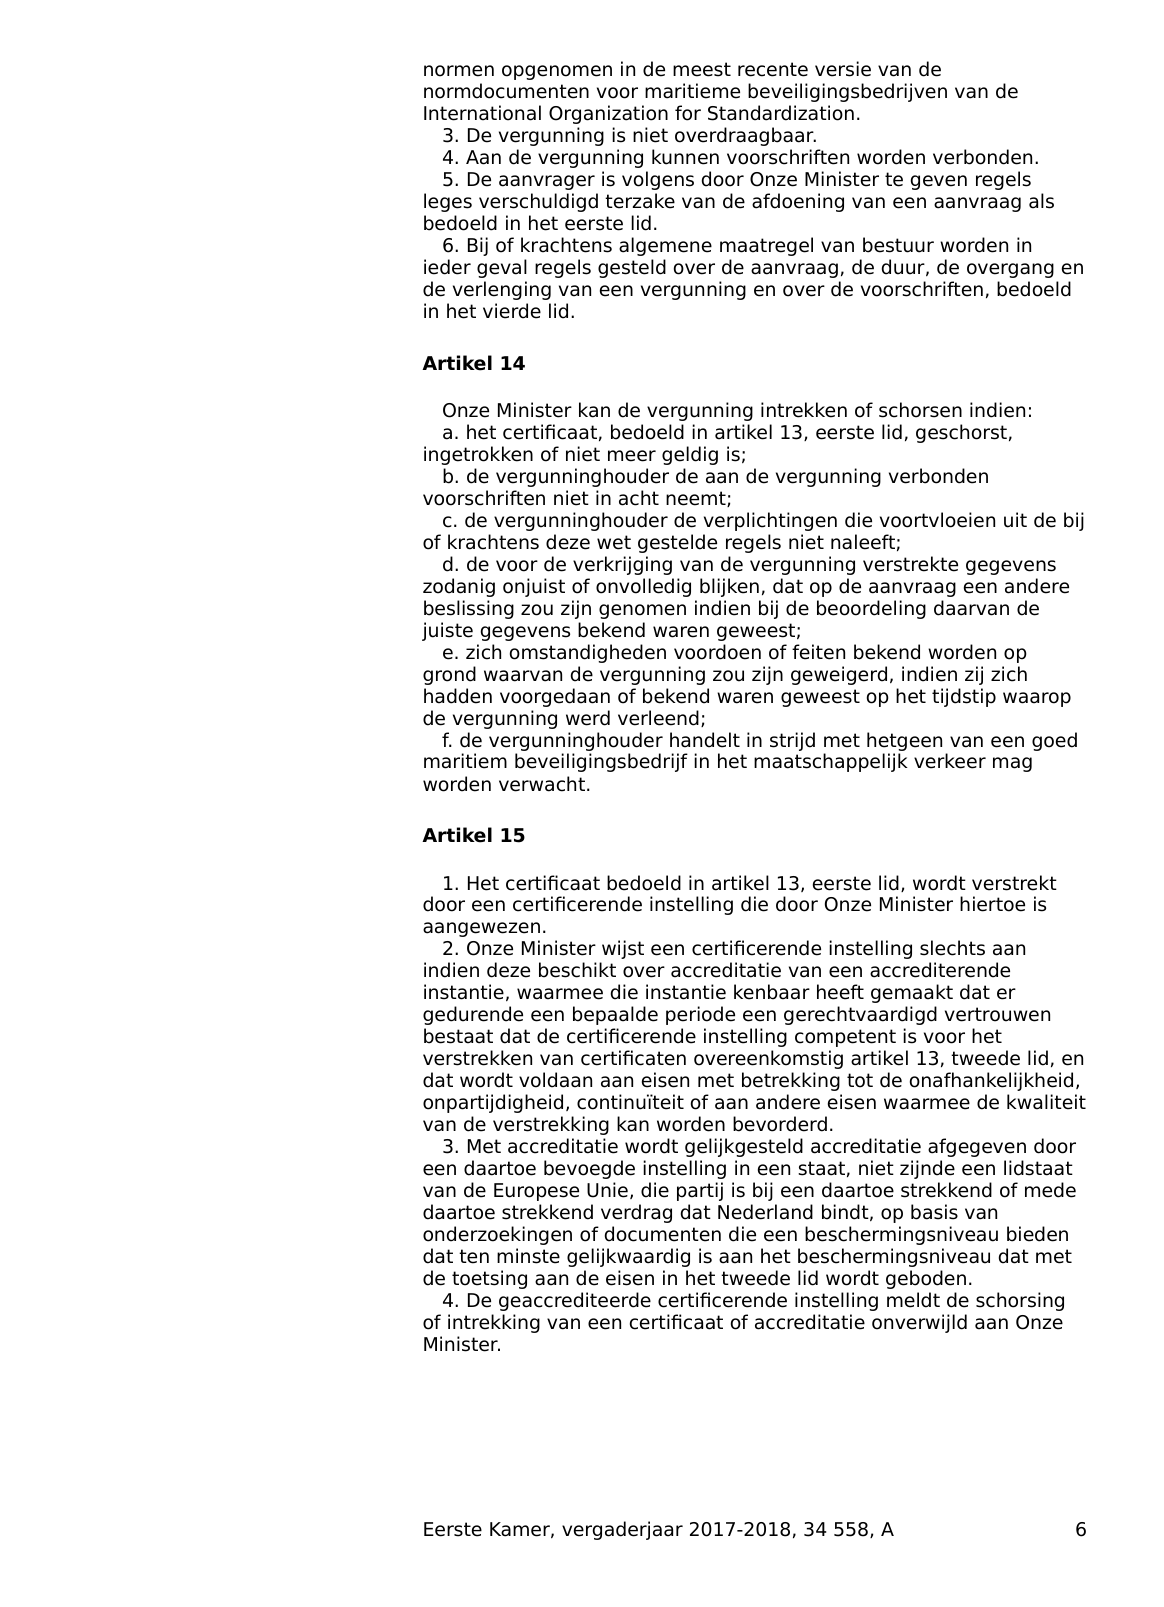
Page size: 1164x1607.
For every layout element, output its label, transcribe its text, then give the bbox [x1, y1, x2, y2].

text 5. De aanvrager is volgens door Onze Minister te geven regels leges verschuldigd terzake van de afdoening van een aanvraag als bedoeld in het eerste lid. [422, 169, 1087, 235]
text normen opgenomen in de meest recente versie van de normdocumenten voor maritieme beveiligingsbedrijven van de International Organization for Standardization. [422, 59, 1087, 125]
text e. zich omstandigheden voordoen of feiten bekend worden op grond waarvan de vergunning zou zijn geweigerd, indien zij zich hadden voorgedaan of bekend waren geweest op het tijdstip waarop de vergunning werd verleend; [422, 642, 1087, 729]
subtitle Artikel 14 [422, 353, 1087, 375]
text c. de vergunninghouder de verplichtingen die voortvloeien uit de bij of krachtens deze wet gestelde regels niet naleeft; [422, 510, 1087, 554]
text 6. Bij of krachtens algemene maatregel van bestuur worden in ieder geval regels gesteld over de aanvraag, de duur, de overgang en de verlenging van een vergunning en over de voorschriften, bedoeld in het vierde lid. [422, 235, 1087, 323]
text 1. Het certificaat bedoeld in artikel 13, eerste lid, wordt verstrekt door een certificerende instelling die door Onze Minister hiertoe is aangewezen. [422, 872, 1087, 938]
text f. de vergunninghouder handelt in strijd met hetgeen van een goed maritiem beveiligingsbedrijf in het maatschappelijk verkeer mag worden verwacht. [422, 729, 1087, 795]
subtitle Artikel 15 [422, 825, 1087, 847]
text 2. Onze Minister wijst een certificerende instelling slechts aan indien deze beschikt over accreditatie van een accrediterende instantie, waarmee die instantie kenbaar heeft gemaakt dat er gedurende een bepaalde periode een gerechtvaardigd vertrouwen bestaat dat de certificerende instelling competent is voor het verstrekken van certificaten overeenkomstig artikel 13, tweede lid, en dat wordt voldaan aan eisen met betrekking tot de onafhankelijkheid, onpartijdigheid, continuïteit of aan andere eisen waarmee de kwaliteit van de verstrekking kan worden bevorderd. [422, 938, 1087, 1136]
text d. de voor de verkrijging van de vergunning verstrekte gegevens zodanig onjuist of onvolledig blijken, dat op de aanvraag een andere beslissing zou zijn genomen indien bij de beoordeling daarvan de juiste gegevens bekend waren geweest; [422, 554, 1087, 642]
text Onze Minister kan de vergunning intrekken of schorsen indien: [422, 400, 1087, 422]
text 3. De vergunning is niet overdraagbaar. [422, 125, 1087, 147]
text 4. De geaccrediteerde certificerende instelling meldt de schorsing of intrekking van een certificaat of accreditatie onverwijld aan Onze Minister. [422, 1290, 1087, 1356]
text 3. Met accreditatie wordt gelijkgesteld accreditatie afgegeven door een daartoe bevoegde instelling in een staat, niet zijnde een lidstaat van de Europese Unie, die partij is bij een daartoe strekkend of mede daartoe strekkend verdrag dat Nederland bindt, op basis van onderzoekingen of documenten die een beschermingsniveau bieden dat ten minste gelijkwaardig is aan het beschermingsniveau dat met de toetsing aan de eisen in het tweede lid wordt geboden. [422, 1136, 1087, 1290]
text b. de vergunninghouder de aan de vergunning verbonden voorschriften niet in acht neemt; [422, 466, 1087, 510]
text 4. Aan de vergunning kunnen voorschriften worden verbonden. [422, 147, 1087, 169]
text a. het certificaat, bedoeld in artikel 13, eerste lid, geschorst, ingetrokken of niet meer geldig is; [422, 422, 1087, 466]
